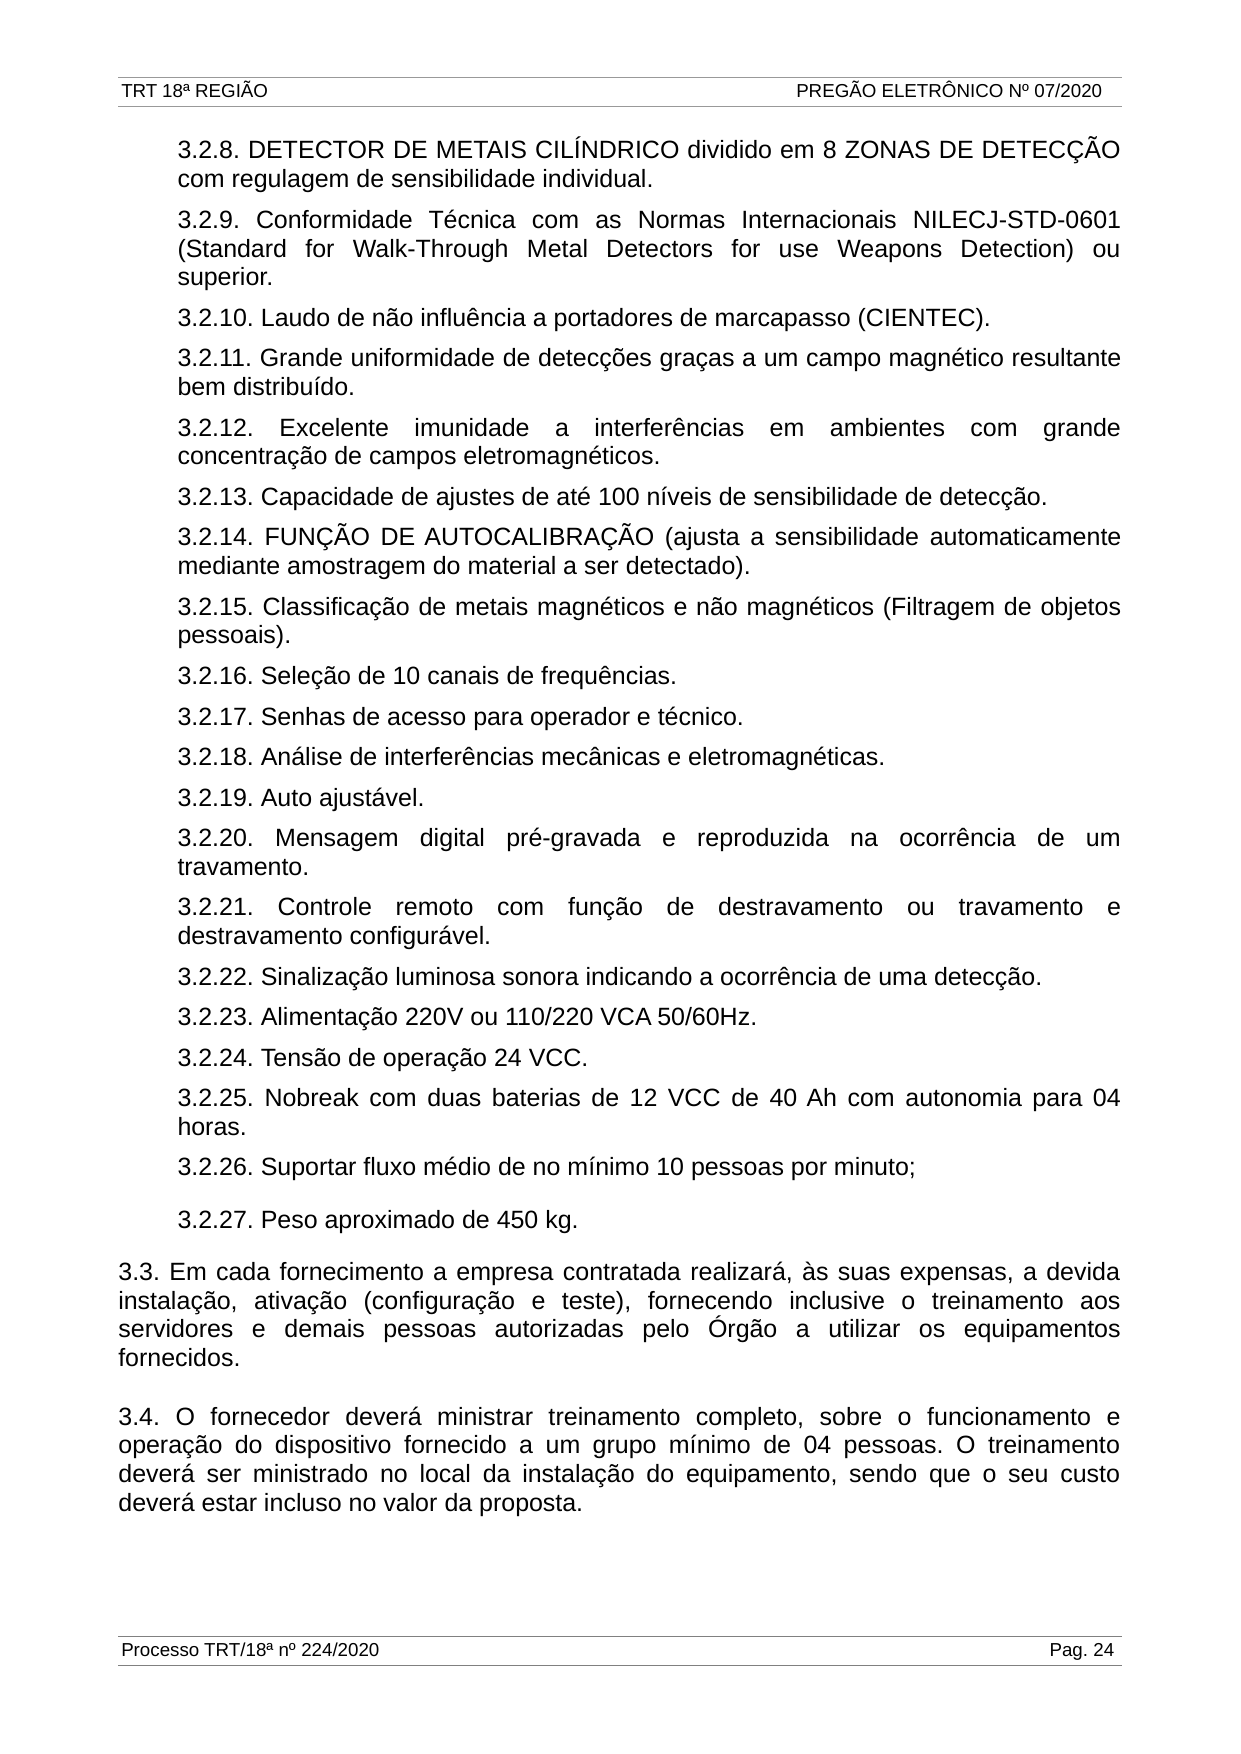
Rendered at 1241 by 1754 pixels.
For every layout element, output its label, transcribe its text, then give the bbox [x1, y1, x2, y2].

text 3.2.20. Mensagem digital pré-gravada e reproduzida na ocorrência de um travamento. [177, 823, 1122, 881]
text 3.2.12. Excelente imunidade a interferências em ambientes com grande concentração de campos eletromagnéticos. [177, 413, 1122, 470]
text 3.2.15. Classificação de metais magnéticos e não magnéticos (Filtragem de objetos pessoais). [177, 592, 1122, 649]
text 3.4. O fornecedor deverá ministrar treinamento completo, sobre o funcionamento e operação do dispositivo fornecido a um grupo mínimo de 04 pessoas. O treinamento deverá ser ministrado no local da instalação do equipamento, sendo que o seu custo deverá estar incluso no valor da proposta. [118, 1401, 1122, 1516]
text 3.2.22. Sinalização luminosa sonora indicando a ocorrência de uma detecção. [177, 962, 1122, 990]
text 3.2.24. Tensão de operação 24 VCC. [177, 1043, 1122, 1071]
text 3.2.17. Senhas de acesso para operador e técnico. [177, 701, 1122, 730]
text 3.2.27. Peso aproximado de 450 kg. [177, 1205, 1122, 1233]
text 3.2.21. Controle remoto com função de destravamento ou travamento e destravamento configurável. [177, 892, 1122, 950]
text 3.2.13. Capacidade de ajustes de até 100 níveis de sensibilidade de detecção. [177, 482, 1122, 511]
text 3.2.25. Nobreak com duas baterias de 12 VCC de 40 Ah com autonomia para 04 horas. [177, 1083, 1122, 1141]
text 3.2.26. Suportar fluxo médio de no mínimo 10 pessoas por minuto; [177, 1152, 1122, 1181]
text 3.3. Em cada fornecimento a empresa contratada realizará, às suas expensas, a devida instalação, ativação (configuração e teste), fornecendo inclusive o treinamento aos servidores e demais pessoas autorizadas pelo Órgão a utilizar os equipamentos fornecidos. [118, 1257, 1122, 1372]
text 3.2.14. FUNÇÃO DE AUTOCALIBRAÇÃO (ajusta a sensibilidade automaticamente mediante amostragem do material a ser detectado). [177, 522, 1122, 580]
text 3.2.16. Seleção de 10 canais de frequências. [177, 661, 1122, 690]
text 3.2.18. Análise de interferências mecânicas e eletromagnéticas. [177, 742, 1122, 771]
text 3.2.10. Laudo de não influência a portadores de marcapasso (CIENTEC). [177, 303, 1122, 332]
text 3.2.9. Conformidade Técnica com as Normas Internacionais NILECJ-STD-0601 (Standard for Walk-Through Metal Detectors for use Weapons Detection) ou superior. [177, 205, 1122, 291]
text 3.2.19. Auto ajustável. [177, 782, 1122, 811]
text 3.2.11. Grande uniformidade de detecções graças a um campo magnético resultante bem distribuído. [177, 343, 1122, 401]
text 3.2.8. DETECTOR DE METAIS CILÍNDRICO dividido em 8 ZONAS DE DETECÇÃO com regulagem de sensibilidade individual. [177, 136, 1122, 193]
text 3.2.23. Alimentação 220V ou 110/220 VCA 50/60Hz. [177, 1002, 1122, 1031]
